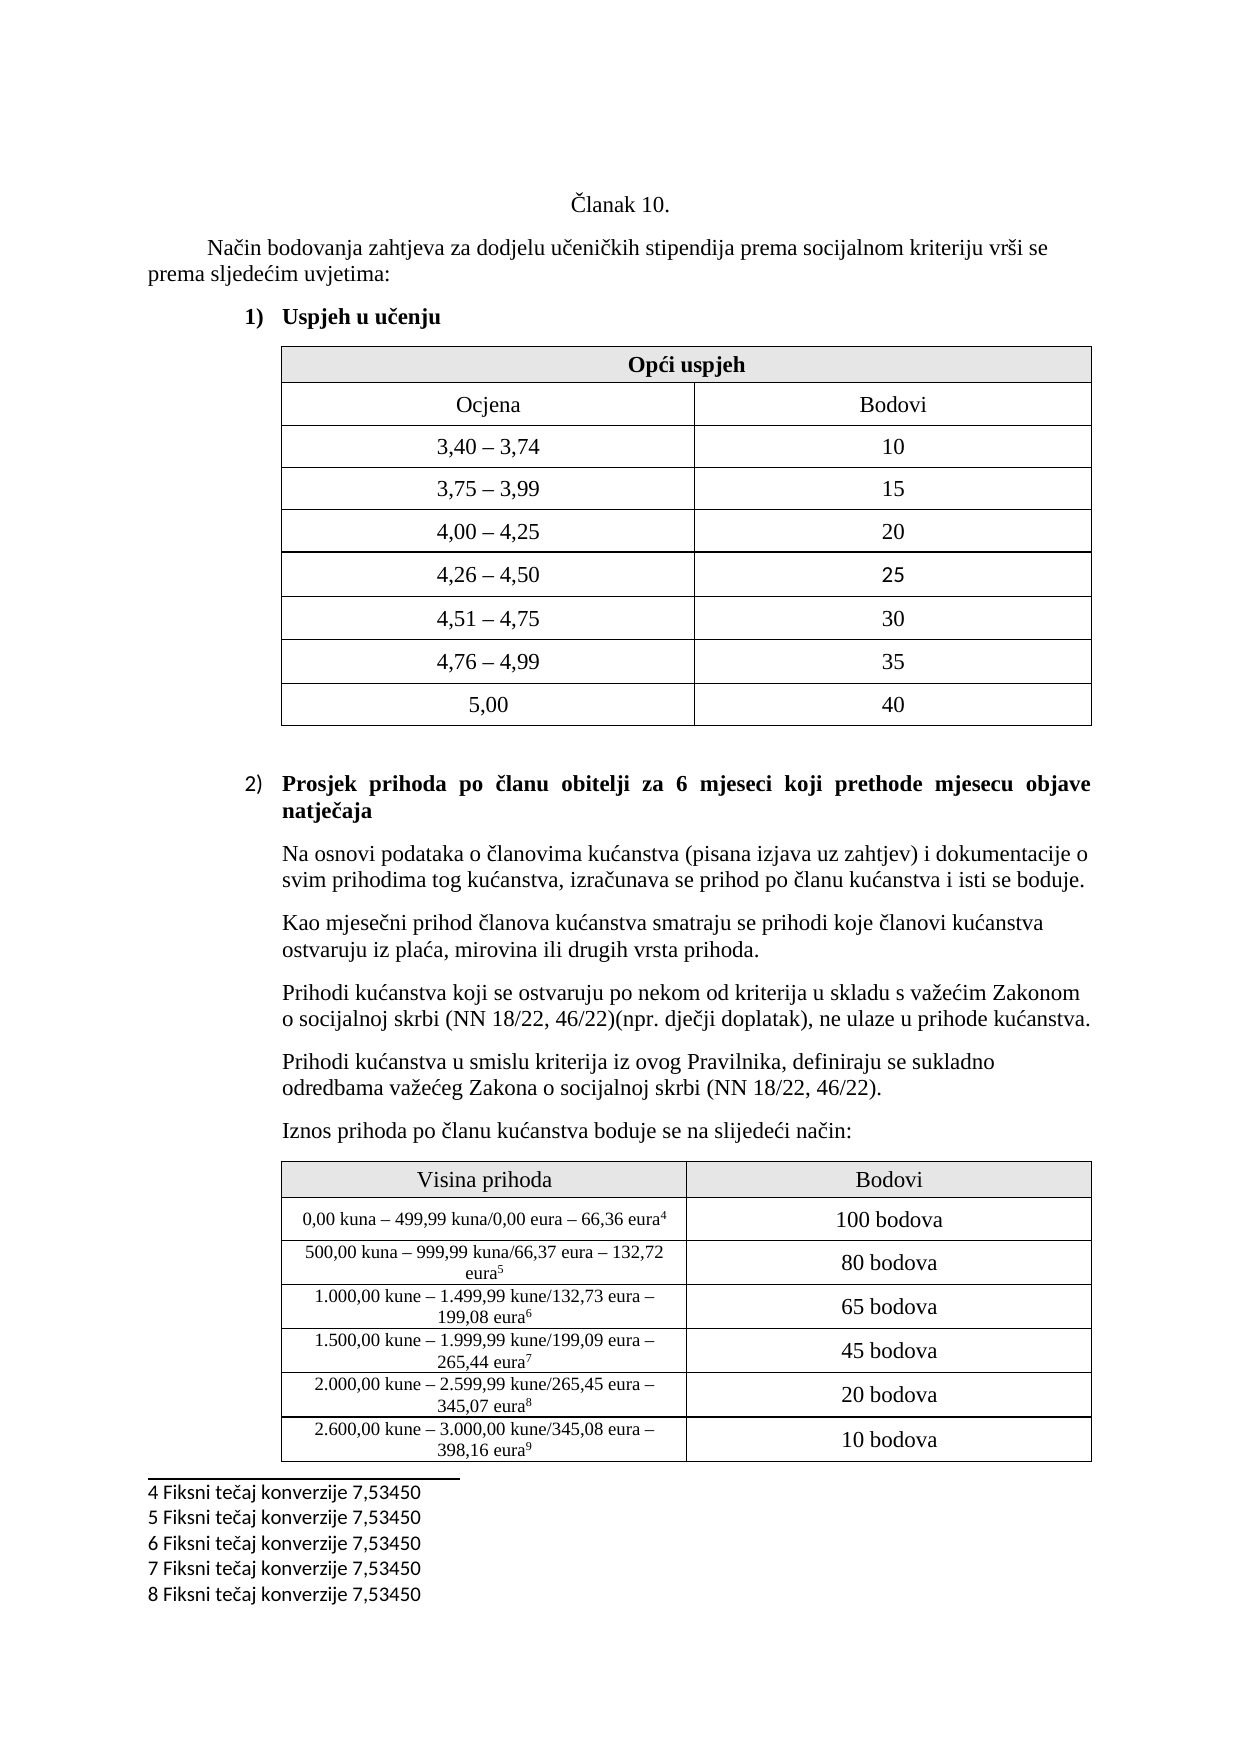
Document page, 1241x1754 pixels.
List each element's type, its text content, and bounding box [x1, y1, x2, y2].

table_cell 25 [695, 553, 1091, 596]
table_header Opći uspjeh [282, 347, 1091, 382]
table_cell 1.500,00 kune – 1.999,99 kune/199,09 eura – 265,44 eura [282, 1329, 686, 1372]
table_cell Bodovi [695, 383, 1091, 424]
table_cell 35 [695, 640, 1091, 682]
table_cell 3,75 – 3,99 [282, 468, 694, 509]
table_cell 40 [695, 684, 1091, 725]
table_cell Ocjena [282, 383, 694, 424]
table_cell 45 bodova [687, 1329, 1091, 1372]
table_cell 4,76 – 4,99 [282, 640, 694, 682]
table_header Visina prihoda [282, 1162, 686, 1197]
table_cell 1.000,00 kune – 1.499,99 kune/132,73 eura – 199,08 eura [282, 1285, 686, 1328]
table_cell 0,00 kuna – 499,99 kuna/0,00 eura – 66,36 eura [282, 1198, 686, 1240]
table_cell 15 [695, 468, 1091, 509]
text Prihodi kućanstva u smislu kriterija iz ovog Pravilnika, definiraju se sukladno odredbama važećeg Zakona o socijalnoj skrbi (NN 18/22, 46/22). [282, 1048, 1092, 1101]
list Prosjek prihoda po članu obitelji za 6 mjeseci koji prethode mjesecu objave natječaja [244, 769, 1092, 823]
table_cell 30 [695, 597, 1091, 639]
table_header Bodovi [687, 1162, 1091, 1197]
table_cell 20 [695, 510, 1091, 551]
table_cell 2.600,00 kune – 3.000,00 kune/345,08 eura – 398,16 eura [282, 1418, 686, 1461]
text Članak 10. [148, 191, 1092, 217]
table_cell 20 bodova [687, 1373, 1091, 1416]
table_cell 65 bodova [687, 1285, 1091, 1328]
table_cell 4,51 – 4,75 [282, 597, 694, 639]
list Uspjeh u učenju [244, 303, 1092, 329]
table_cell 3,40 – 3,74 [282, 426, 694, 467]
text Na osnovi podataka o članovima kućanstva (pisana izjava uz zahtjev) i dokumentacije o svim prihodima tog kućanstva, izračunava se prihod po članu kućanstva i isti se boduje. [282, 840, 1092, 893]
table_cell 2.000,00 kune – 2.599,99 kune/265,45 eura – 345,07 eura [282, 1373, 686, 1416]
table_cell 500,00 kuna – 999,99 kuna/66,37 eura – 132,72 eura [282, 1241, 686, 1284]
table_cell 80 bodova [687, 1241, 1091, 1284]
table_cell 5,00 [282, 684, 694, 725]
text Iznos prihoda po članu kućanstva boduje se na slijedeći način: [282, 1117, 1092, 1144]
table_cell 100 bodova [687, 1198, 1091, 1240]
table_cell 4,00 – 4,25 [282, 510, 694, 551]
table_cell 10 bodova [687, 1418, 1091, 1461]
text Prihodi kućanstva koji se ostvaruju po nekom od kriterija u skladu s važećim Zakonom o socijalnoj skrbi (NN 18/22, 46/22)(npr. dječji doplatak), ne ulaze u prihode kućanstva. [282, 979, 1092, 1031]
text Kao mjesečni prihod članova kućanstva smatraju se prihodi koje članovi kućanstva ostvaruju iz plaća, mirovina ili drugih vrsta prihoda. [282, 909, 1092, 962]
table_cell 4,26 – 4,50 [282, 553, 694, 596]
text Način bodovanja zahtjeva za dodjelu učeničkih stipendija prema socijalnom kriteriju vrši se prema sljedećim uvjetima: [148, 234, 1092, 286]
table_cell 10 [695, 426, 1091, 467]
